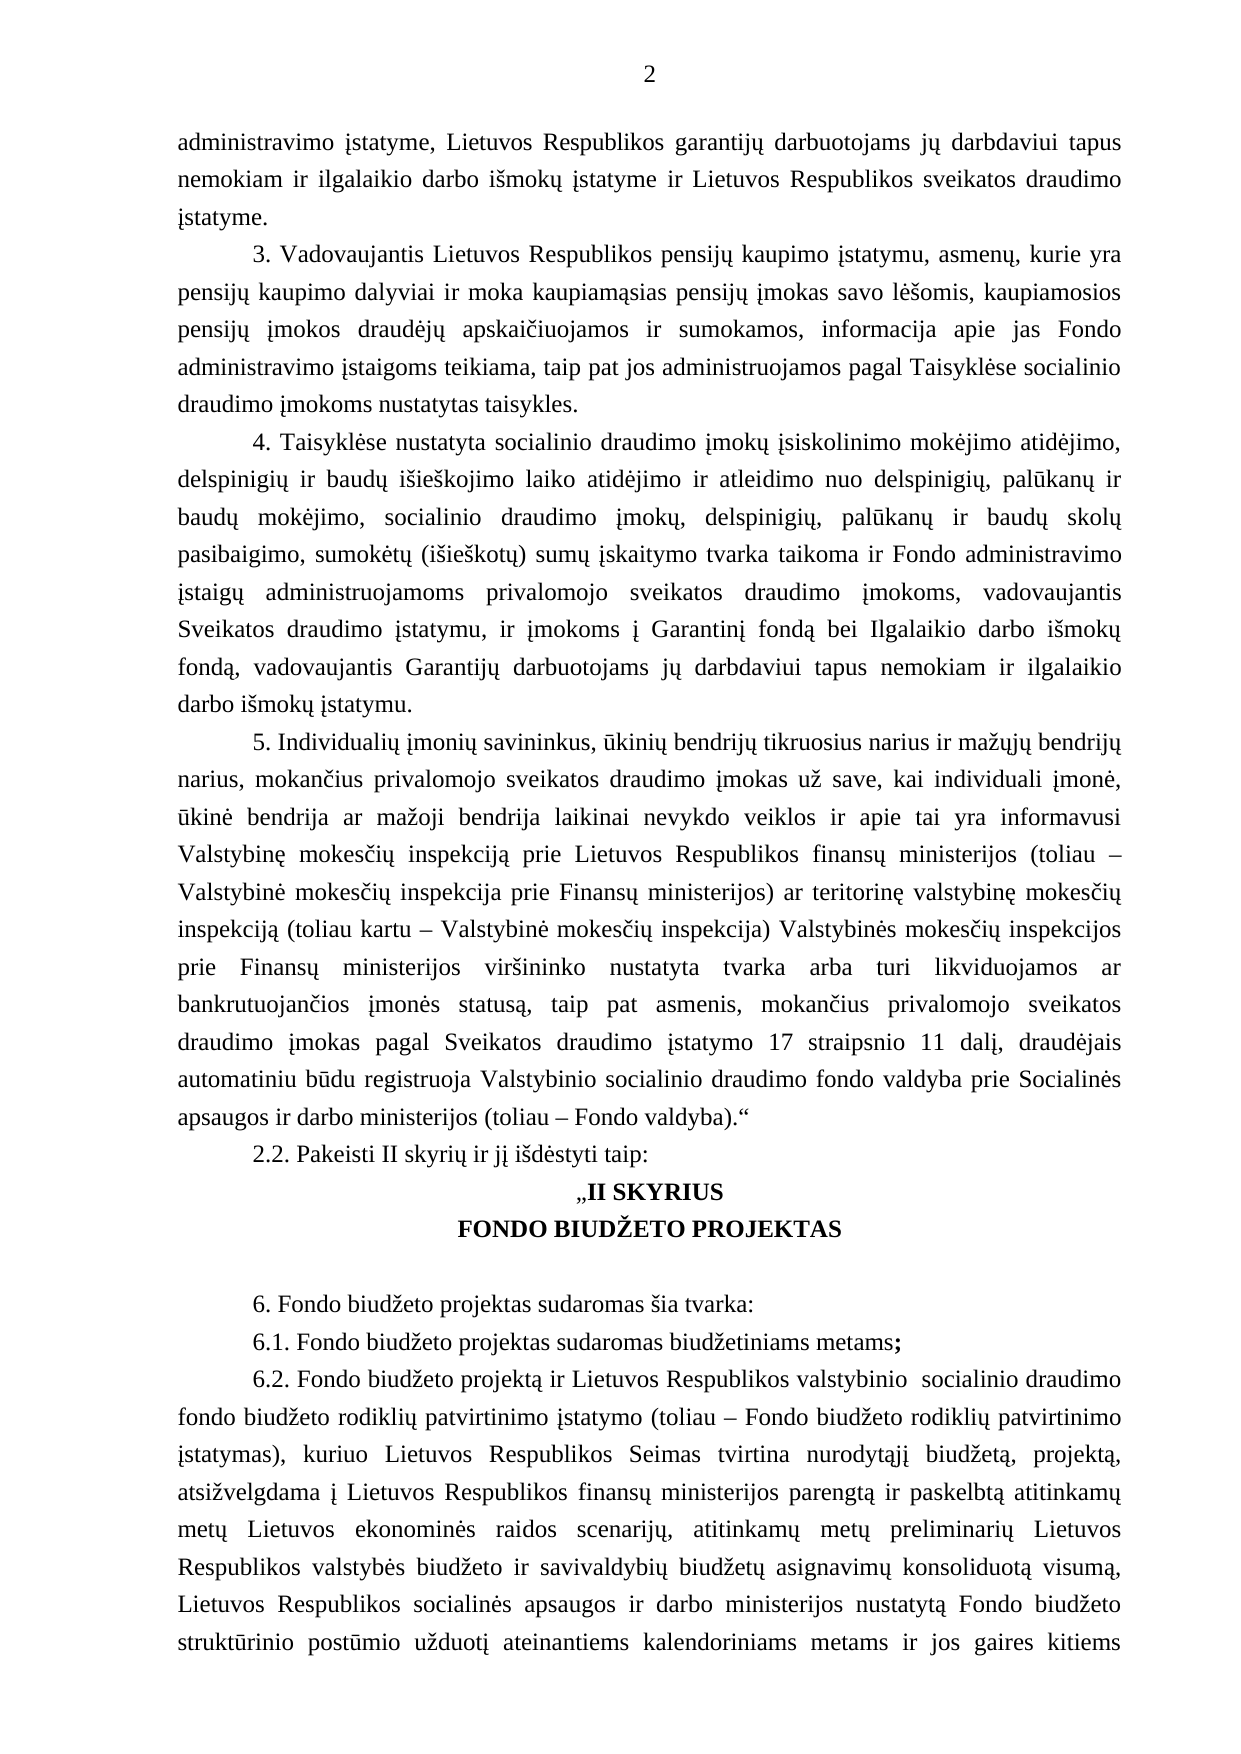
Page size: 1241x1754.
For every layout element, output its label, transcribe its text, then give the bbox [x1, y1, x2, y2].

text administravimo įstatyme, Lietuvos Respublikos garantijų darbuotojams jų darbdaviui tapus nemokiam ir ilgalaikio darbo išmokų įstatyme ir Lietuvos Respublikos sveikatos draudimo įstatyme. [177, 118, 1122, 231]
text 6. Fondo biudžeto projektas sudaromas šia tvarka: [177, 1281, 1122, 1318]
text FONDO BIUDŽETO PROJEKTAS [177, 1206, 1122, 1243]
text 2.2. Pakeisti II skyrių ir jį išdėstyti taip: [177, 1131, 1122, 1168]
text „II SKYRIUS [177, 1168, 1122, 1206]
text 6.2. Fondo biudžeto projektą ir Lietuvos Respublikos valstybinio socialinio draudimo fondo biudžeto rodiklių patvirtinimo įstatymo (toliau – Fondo biudžeto rodiklių patvirtinimo įstatymas), kuriuo Lietuvos Respublikos Seimas tvirtina nurodytąjį biudžetą, projektą, atsižvelgdama į Lietuvos Respublikos finansų ministerijos parengtą ir paskelbtą atitinkamų metų Lietuvos ekonominės raidos scenarijų, atitinkamų metų preliminarių Lietuvos Respublikos valstybės biudžeto ir savivaldybių biudžetų asignavimų konsoliduotą visumą, Lietuvos Respublikos socialinės apsaugos ir darbo ministerijos nustatytą Fondo biudžeto struktūrinio postūmio užduotį ateinantiems kalendoriniams metams ir jos gaires kitiems [177, 1356, 1122, 1656]
text 6.1. Fondo biudžeto projektas sudaromas biudžetiniams metams; [177, 1318, 1122, 1356]
text 3. Vadovaujantis Lietuvos Respublikos pensijų kaupimo įstatymu, asmenų, kurie yra pensijų kaupimo dalyviai ir moka kaupiamąsias pensijų įmokas savo lėšomis, kaupiamosios pensijų įmokos draudėjų apskaičiuojamos ir sumokamos, informacija apie jas Fondo administravimo įstaigoms teikiama, taip pat jos administruojamos pagal Taisyklėse socialinio draudimo įmokoms nustatytas taisykles. [177, 231, 1122, 418]
text 5. Individualių įmonių savininkus, ūkinių bendrijų tikruosius narius ir mažųjų bendrijų narius, mokančius privalomojo sveikatos draudimo įmokas už save, kai individuali įmonė, ūkinė bendrija ar mažoji bendrija laikinai nevykdo veiklos ir apie tai yra informavusi Valstybinę mokesčių inspekciją prie Lietuvos Respublikos finansų ministerijos (toliau –Valstybinė mokesčių inspekcija prie Finansų ministerijos) ar teritorinę valstybinę mokesčių inspekciją (toliau kartu – Valstybinė mokesčių inspekcija) Valstybinės mokesčių inspekcijos prie Finansų ministerijos viršininko nustatyta tvarka arba turi likviduojamos ar bankrutuojančios įmonės statusą, taip pat asmenis, mokančius privalomojo sveikatos draudimo įmokas pagal Sveikatos draudimo įstatymo 17 straipsnio 11 dalį, draudėjais automatiniu būdu registruoja Valstybinio socialinio draudimo fondo valdyba prie Socialinės apsaugos ir darbo ministerijos (toliau – Fondo valdyba).“ [177, 718, 1122, 1131]
text 4. Taisyklėse nustatyta socialinio draudimo įmokų įsiskolinimo mokėjimo atidėjimo, delspinigių ir baudų išieškojimo laiko atidėjimo ir atleidimo nuo delspinigių, palūkanų ir baudų mokėjimo, socialinio draudimo įmokų, delspinigių, palūkanų ir baudų skolų pasibaigimo, sumokėtų (išieškotų) sumų įskaitymo tvarka taikoma ir Fondo administravimo įstaigų administruojamoms privalomojo sveikatos draudimo įmokoms, vadovaujantis Sveikatos draudimo įstatymu, ir įmokoms į Garantinį fondą bei Ilgalaikio darbo išmokų fondą, vadovaujantis Garantijų darbuotojams jų darbdaviui tapus nemokiam ir ilgalaikio darbo išmokų įstatymu. [177, 418, 1122, 718]
